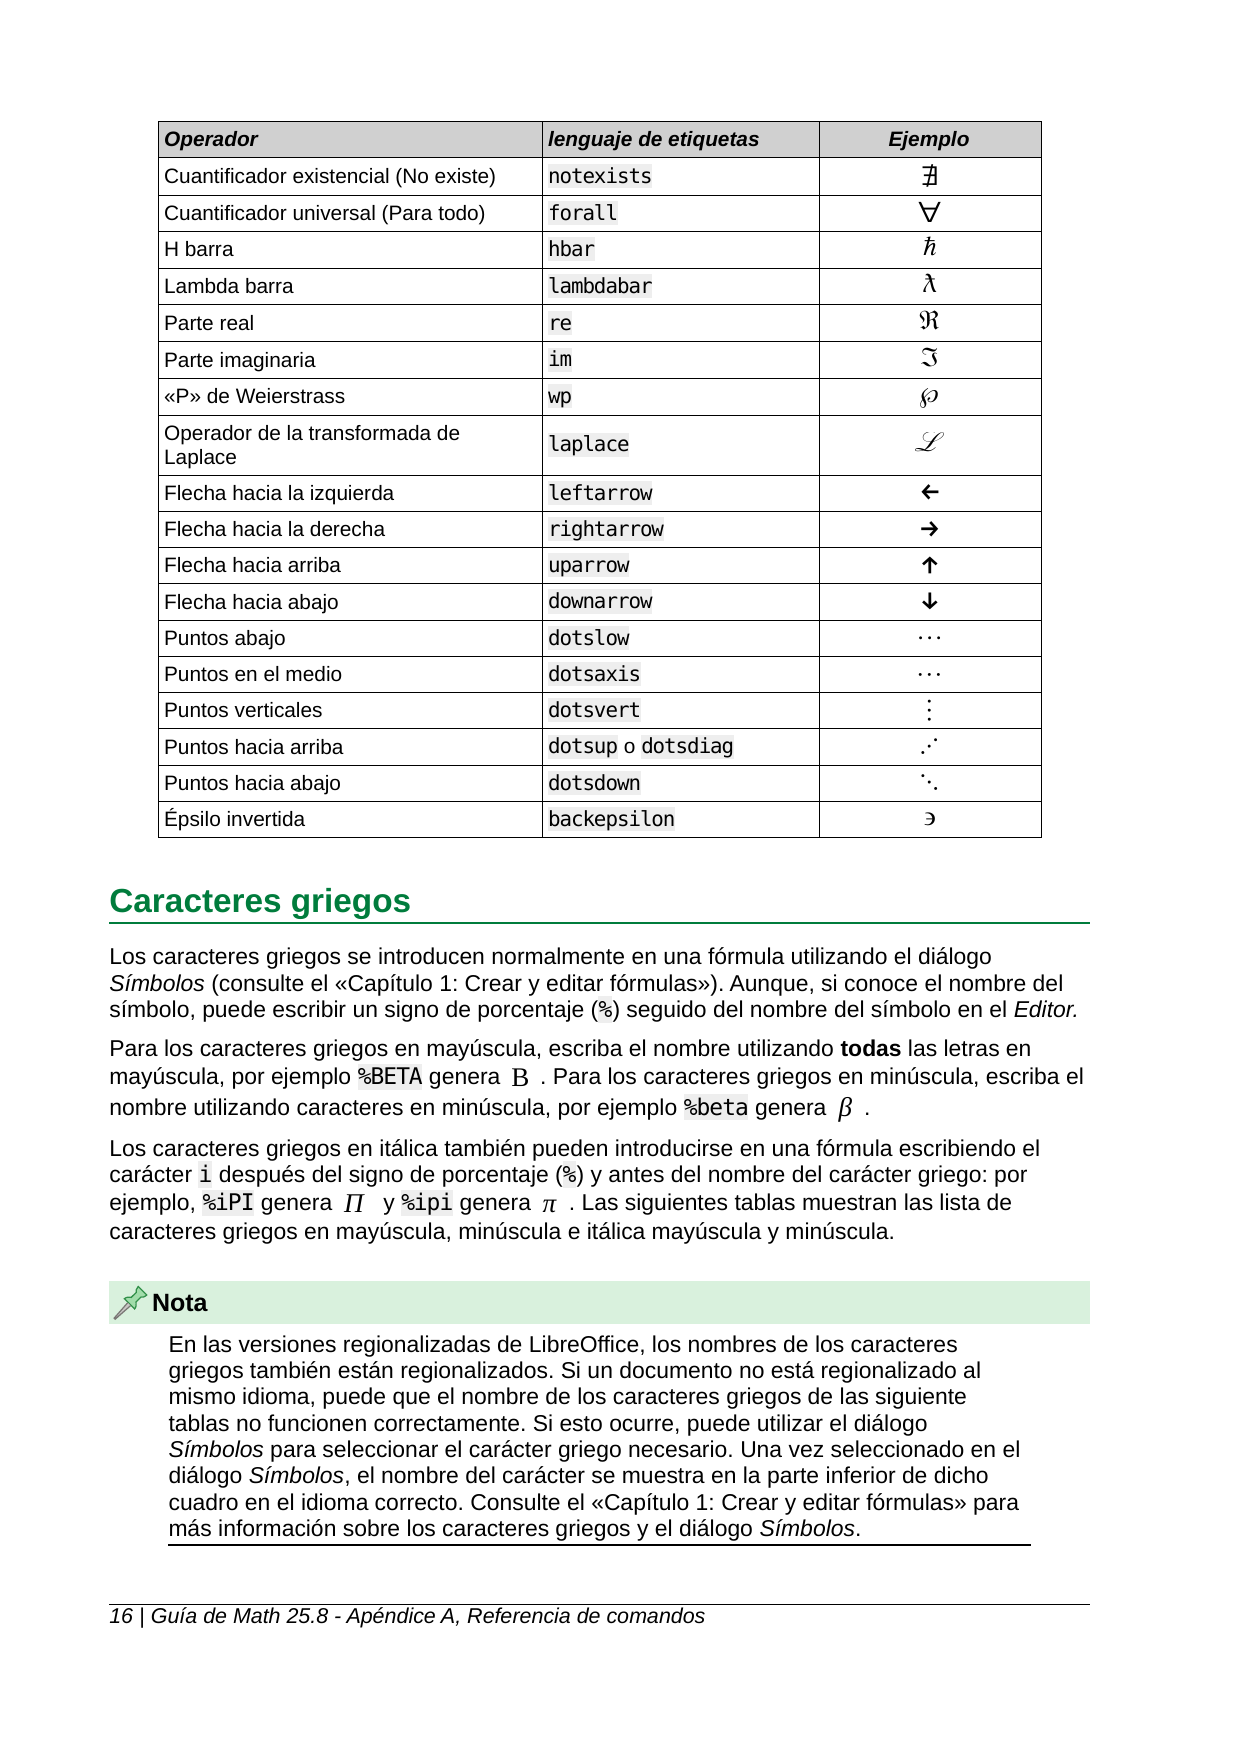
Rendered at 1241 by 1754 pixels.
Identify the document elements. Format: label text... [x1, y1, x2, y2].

table_cell [820, 621, 1041, 656]
table_cell [820, 158, 1041, 194]
table_cell Épsilo invertida [159, 802, 542, 837]
table_cell Cuantificador existencial (No existe) [159, 158, 542, 194]
table_cell Flecha hacia la izquierda [159, 476, 542, 511]
table_cell dotslow [543, 621, 819, 656]
text En las versiones regionalizadas de LibreOffice, los nombres de los caracteres griegos también están regionalizados. Si un documento no está regionalizado al mismo idioma, puede que el nombre de los caracteres griegos de las siguiente tablas no funcionen correctamente. Si esto ocurre, puede utilizar el diálogo Símbolos para seleccionar el carácter griego necesario. Una vez seleccionado en el diálogo Símbolos, el nombre del carácter se muestra en la parte inferior de dicho cuadro en el idioma correcto. Consulte el «Capítulo 1: Crear y editar fórmulas» para más información sobre los caracteres griegos y el diálogo Símbolos. [168, 1331, 1031, 1544]
text Los caracteres griegos se introducen normalmente en una fórmula utilizando el diálogo Símbolos (consulte el «Capítulo 1: Crear y editar fórmulas»). Aunque, si conoce el nombre del símbolo, puede escribir un signo de porcentaje (%) seguido del nombre del símbolo en el Editor. [109, 943, 1090, 1023]
table_cell [820, 802, 1041, 837]
table_cell dotsaxis [543, 657, 819, 692]
table_cell [820, 342, 1041, 378]
table_cell Flecha hacia abajo [159, 584, 542, 619]
table_cell dotsdown [543, 766, 819, 801]
table_cell [820, 584, 1041, 619]
table_cell [820, 416, 1041, 474]
table_cell laplace [543, 416, 819, 474]
table_cell [820, 196, 1041, 231]
table_cell H barra [159, 232, 542, 268]
table_header lenguaje de etiquetas [543, 122, 819, 157]
table_cell Lambda barra [159, 269, 542, 304]
table_header Operador [159, 122, 542, 157]
table_cell Flecha hacia arriba [159, 548, 542, 583]
table_cell leftarrow [543, 476, 819, 511]
subtitle Nota [109, 1281, 1090, 1324]
table_cell Puntos verticales [159, 693, 542, 728]
table_cell rightarrow [543, 512, 819, 547]
table_header Ejemplo [820, 122, 1041, 157]
table_cell backepsilon [543, 802, 819, 837]
subtitle Caracteres griegos [109, 881, 1090, 922]
table_cell Puntos hacia arriba [159, 729, 542, 765]
table_cell [820, 269, 1041, 304]
table_cell [820, 476, 1041, 511]
table_cell notexists [543, 158, 819, 194]
table_cell [820, 766, 1041, 801]
table_cell Flecha hacia la derecha [159, 512, 542, 547]
text Los caracteres griegos en itálica también pueden introducirse en una fórmula escribiendo el carácter i después del signo de porcentaje (%) y antes del nombre del carácter griego: por ejemplo, %iPI genera y %ipi genera. Las siguientes tablas muestran las lista de caracteres griegos en mayúscula, minúscula e itálica mayúscula y minúscula. [109, 1134, 1090, 1244]
table_cell re [543, 305, 819, 341]
table_cell Parte real [159, 305, 542, 341]
text Para los caracteres griegos en mayúscula, escriba el nombre utilizando todas las letras en mayúscula, por ejemplo %BETA genera. Para los caracteres griegos en minúscula, escriba el nombre utilizando caracteres en minúscula, por ejemplo %beta genera. [109, 1035, 1090, 1122]
table_cell [820, 548, 1041, 583]
table_cell «P» de Weierstrass [159, 379, 542, 415]
table_cell [820, 729, 1041, 765]
table_cell forall [543, 196, 819, 231]
table_cell wp [543, 379, 819, 415]
table_cell downarrow [543, 584, 819, 619]
table_cell [820, 379, 1041, 415]
table_cell hbar [543, 232, 819, 268]
table_cell uparrow [543, 548, 819, 583]
table_cell Puntos hacia abajo [159, 766, 542, 801]
table_cell Parte imaginaria [159, 342, 542, 378]
table_cell [820, 305, 1041, 341]
table_cell [820, 657, 1041, 692]
table_cell Cuantificador universal (Para todo) [159, 196, 542, 231]
table_cell Operador de la transformada de Laplace [159, 416, 542, 474]
table_cell [820, 693, 1041, 728]
table_cell [820, 232, 1041, 268]
table_cell Puntos abajo [159, 621, 542, 656]
table_cell [820, 512, 1041, 547]
table_cell dotsup o dotsdiag [543, 729, 819, 765]
table_cell dotsvert [543, 693, 819, 728]
table_cell Puntos en el medio [159, 657, 542, 692]
table_cell lambdabar [543, 269, 819, 304]
table_cell im [543, 342, 819, 378]
